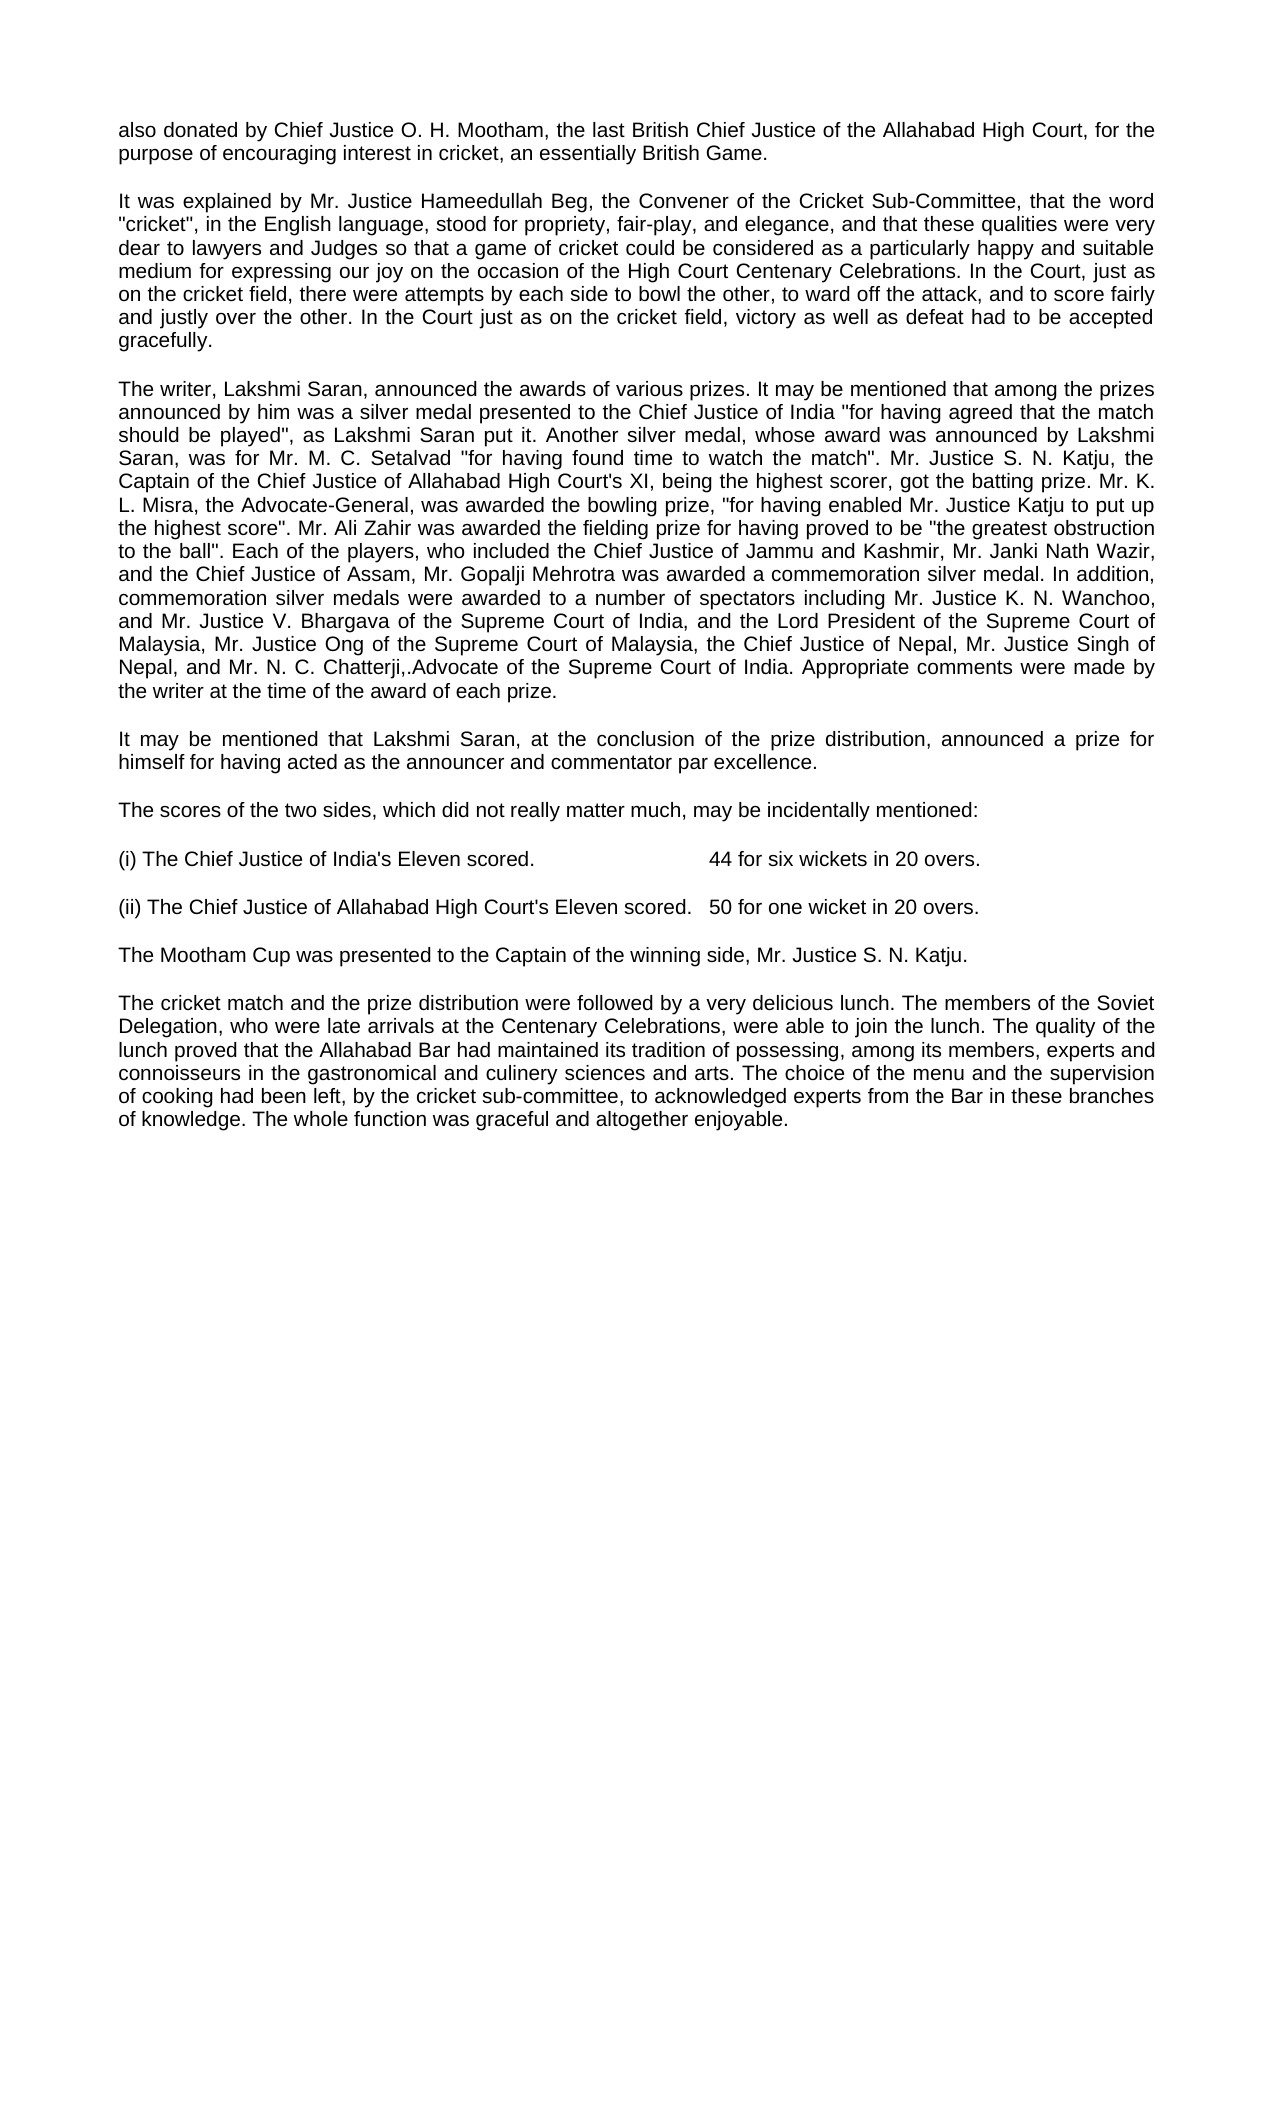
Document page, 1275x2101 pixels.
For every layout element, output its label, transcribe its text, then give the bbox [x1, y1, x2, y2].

text (ii) The Chief Justice of Allahabad High Court's Eleven scored. 50 for one wicket in 20 overs. [118, 895, 1157, 918]
text It was explained by Mr. Justice Hameedullah Beg, the Convener of the Cricket Sub-Committee, that the word "cricket", in the English language, stood for propriety, fair-play, and elegance, and that these qualities were very dear to lawyers and Judges so that a game of cricket could be considered as a particularly happy and suitable medium for expressing our joy on the occasion of the High Court Centenary Celebrations. In the Court, just as on the cricket field, there were attempts by each side to bowl the other, to ward off the attack, and to score fairly and justly over the other. In the Court just as on the cricket field, victory as well as defeat had to be accepted gracefully. [118, 189, 1157, 352]
text The Mootham Cup was presented to the Captain of the winning side, Mr. Justice S. N. Katju. [118, 943, 1157, 967]
text The cricket match and the prize distribution were followed by a very delicious lunch. The members of the Soviet Delegation, who were late arrivals at the Centenary Celebrations, were able to join the lunch. The quality of the lunch proved that the Allahabad Bar had maintained its tradition of possessing, among its members, experts and connoisseurs in the gastronomical and culinery sciences and arts. The choice of the menu and the supervision of cooking had been left, by the cricket sub-committee, to acknowledged experts from the Bar in these branches of knowledge. The whole function was graceful and altogether enjoyable. [118, 992, 1157, 1131]
text The writer, Lakshmi Saran, announced the awards of various prizes. It may be mentioned that among the prizes announced by him was a silver medal presented to the Chief Justice of India "for having agreed that the match should be played", as Lakshmi Saran put it. Another silver medal, whose award was announced by Lakshmi Saran, was for Mr. M. C. Setalvad "for having found time to watch the match". Mr. Justice S. N. Katju, the Captain of the Chief Justice of Allahabad High Court's XI, being the highest scorer, got the batting prize. Mr. K. L. Misra, the Advocate-General, was awarded the bowling prize, "for having enabled Mr. Justice Katju to put up the highest score". Mr. Ali Zahir was awarded the fielding prize for having proved to be "the greatest obstruction to the ball". Each of the players, who included the Chief Justice of Jammu and Kashmir, Mr. Janki Nath Wazir, and the Chief Justice of Assam, Mr. Gopalji Mehrotra was awarded a commemoration silver medal. In addition, commemoration silver medals were awarded to a number of spectators including Mr. Justice K. N. Wanchoo, and Mr. Justice V. Bhargava of the Supreme Court of India, and the Lord President of the Supreme Court of Malaysia, Mr. Justice Ong of the Supreme Court of Malaysia, the Chief Justice of Nepal, Mr. Justice Singh of Nepal, and Mr. N. C. Chatterji,.Advocate of the Supreme Court of India. Appropriate comments were made by the writer at the time of the award of each prize. [118, 377, 1157, 702]
text The scores of the two sides, which did not really matter much, may be incidentally mentioned: [118, 799, 1157, 822]
text It may be mentioned that Lakshmi Saran, at the conclusion of the prize distribution, announced a prize for himself for having acted as the announcer and commentator par excellence. [118, 727, 1157, 774]
text also donated by Chief Justice O. H. Mootham, the last British Chief Justice of the Allahabad High Court, for the purpose of encouraging interest in cricket, an essentially British Game. [118, 118, 1157, 164]
text (i) The Chief Justice of India's Eleven scored. 44 for six wickets in 20 overs. [118, 847, 1157, 870]
